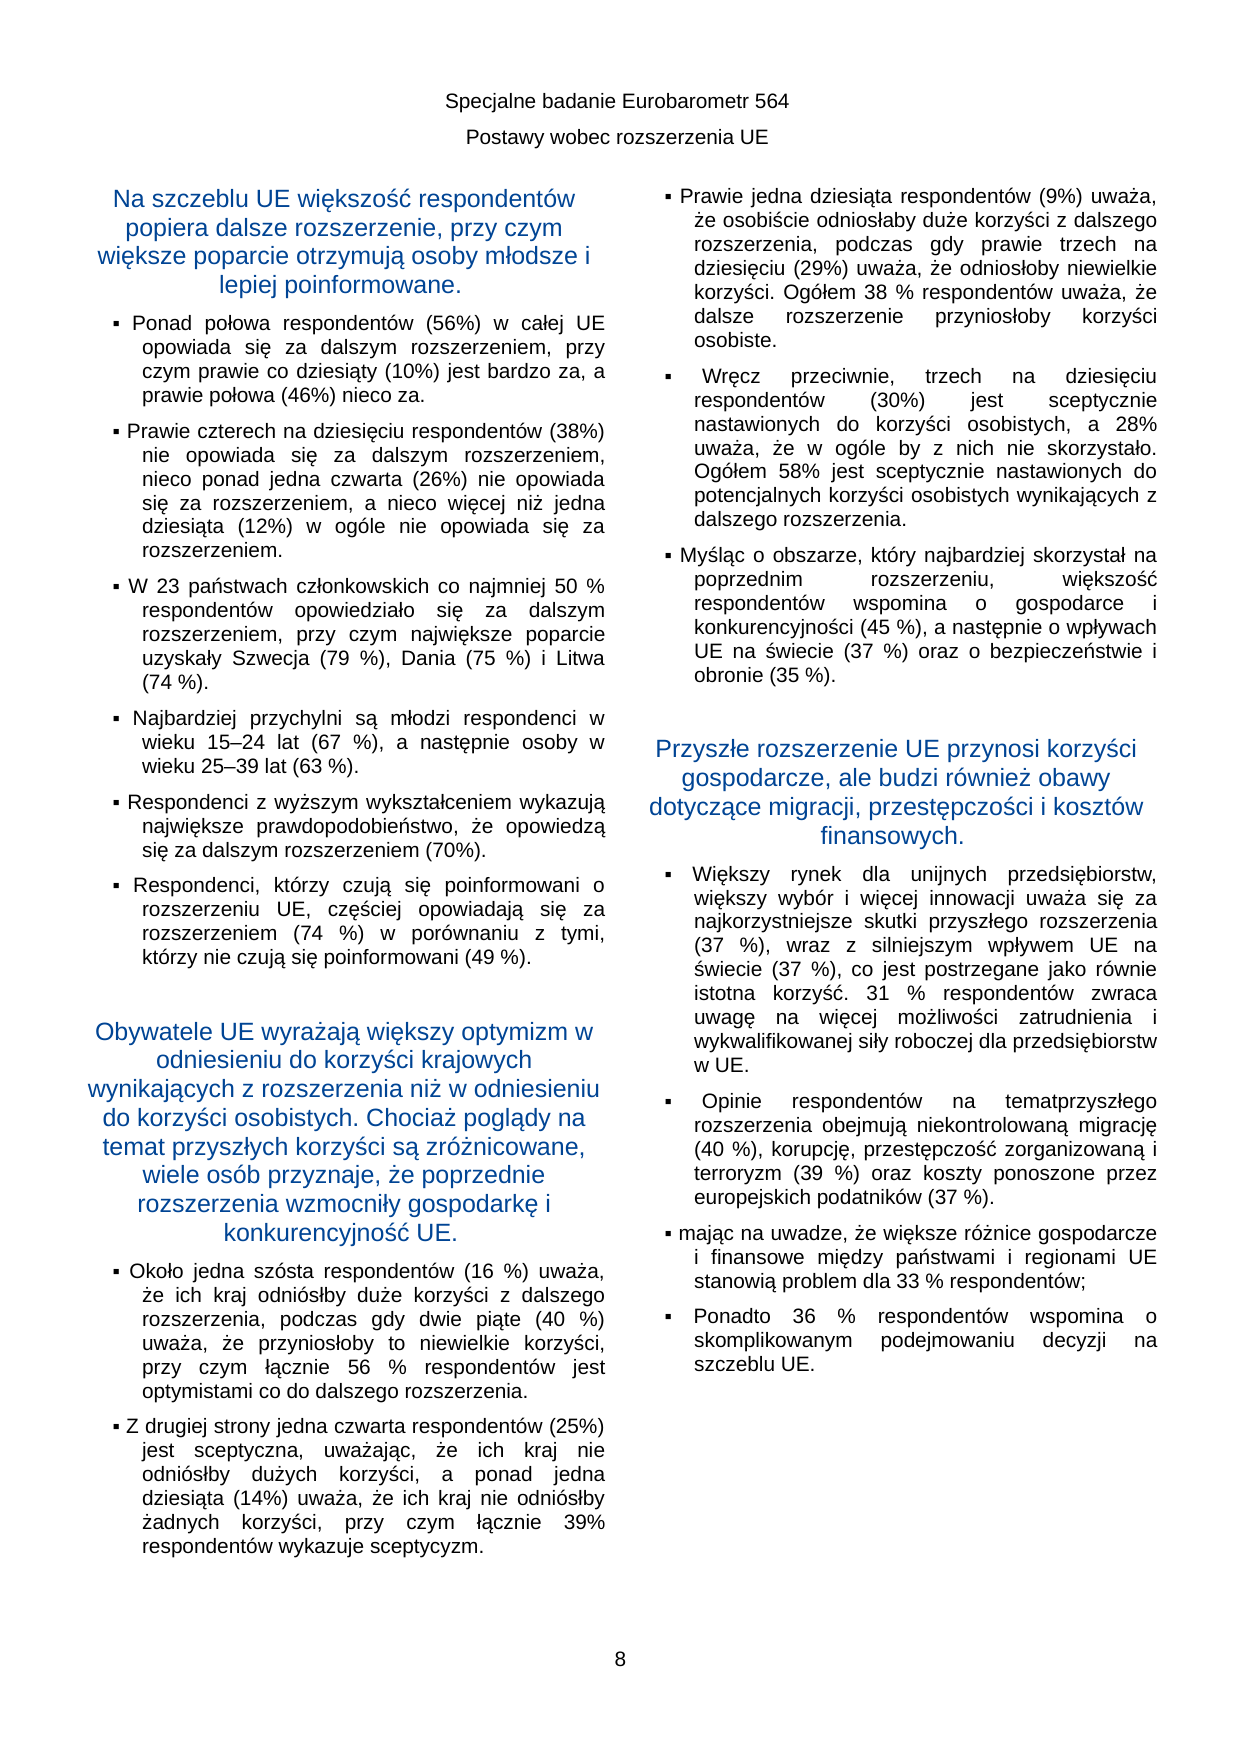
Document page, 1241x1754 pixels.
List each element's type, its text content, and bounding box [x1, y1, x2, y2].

text ▪ Prawie czterech na dziesięciu respondentów (38%) nie opowiada się za dalszym rozszerzeniem, nieco ponad jedna czwarta (26%) nie opowiada się za rozszerzeniem, a nieco więcej niż jedna dziesiąta (12%) w ogóle nie opowiada się za rozszerzeniem. [112, 418, 605, 562]
text Obywatele UE wyrażają większy optymizm w odniesieniu do korzyści krajowych wynikających z rozszerzenia niż w odniesieniu do korzyści osobistych. Chociaż poglądy na temat przyszłych korzyści są zróżnicowane, wiele osób przyznaje, że poprzednie rozszerzenia wzmocniły gospodarkę i konkurencyjność UE. [83, 1017, 605, 1247]
text ▪ Z drugiej strony jedna czwarta respondentów (25%) jest sceptyczna, uważając, że ich kraj nie odniósłby dużych korzyści, a ponad jedna dziesiąta (14%) uważa, że ich kraj nie odniósłby żadnych korzyści, przy czym łącznie 39% respondentów wykazuje sceptycyzm. [112, 1414, 605, 1558]
text ▪ Wręcz przeciwnie, trzech na dziesięciu respondentów (30%) jest sceptycznie nastawionych do korzyści osobistych, a 28% uważa, że w ogóle by z nich nie skorzystało. Ogółem 58% jest sceptycznie nastawionych do potencjalnych korzyści osobistych wynikających z dalszego rozszerzenia. [664, 363, 1157, 531]
text ▪ Ponad połowa respondentów (56%) w całej UE opowiada się za dalszym rozszerzeniem, przy czym prawie co dziesiąty (10%) jest bardzo za, a prawie połowa (46%) nieco za. [112, 311, 605, 407]
text ▪ mając na uwadze, że większe różnice gospodarcze i finansowe między państwami i regionami UE stanowią problem dla 33 % respondentów; [664, 1221, 1157, 1292]
text ▪ Większy rynek dla unijnych przedsiębiorstw, większy wybór i więcej innowacji uważa się za najkorzystniejsze skutki przyszłego rozszerzenia (37 %), wraz z silniejszym wpływem UE na świecie (37 %), co jest postrzegane jako równie istotna korzyść. 31 % respondentów zwraca uwagę na więcej możliwości zatrudnienia i wykwalifikowanej siły roboczej dla przedsiębiorstw w UE. [664, 861, 1157, 1077]
text ▪ W 23 państwach członkowskich co najmniej 50 % respondentów opowiedziało się za dalszym rozszerzeniem, przy czym największe poparcie uzyskały Szwecja (79 %), Dania (75 %) i Litwa (74 %). [112, 574, 605, 694]
text ▪ Najbardziej przychylni są młodzi respondenci w wieku 15–24 lat (67 %), a następnie osoby w wieku 25–39 lat (63 %). [112, 706, 605, 778]
text ▪ Myśląc o obszarze, który najbardziej skorzystał na poprzednim rozszerzeniu, większość respondentów wspomina o gospodarce i konkurencyjności (45 %), a następnie o wpływach UE na świecie (37 %) oraz o bezpieczeństwie i obronie (35 %). [664, 543, 1157, 687]
text ▪ Około jedna szósta respondentów (16 %) uważa, że ich kraj odniósłby duże korzyści z dalszego rozszerzenia, podczas gdy dwie piąte (40 %) uważa, że przyniosłoby to niewielkie korzyści, przy czym łącznie 56 % respondentów jest optymistami co do dalszego rozszerzenia. [112, 1259, 605, 1402]
text ▪ Opinie respondentów na tematprzyszłego rozszerzenia obejmują niekontrolowaną migrację (40 %), korupcję, przestępczość zorganizowaną i terroryzm (39 %) oraz koszty ponoszone przez europejskich podatników (37 %). [664, 1089, 1157, 1209]
text ▪ Respondenci, którzy czują się poinformowani o rozszerzeniu UE, częściej opowiadają się za rozszerzeniem (74 %) w porównaniu z tymi, którzy nie czują się poinformowani (49 %). [112, 873, 605, 969]
text Na szczeblu UE większość respondentów popiera dalsze rozszerzenie, przy czym większe poparcie otrzymują osoby młodsze i lepiej poinformowane. [83, 184, 605, 299]
text ▪ Respondenci z wyższym wykształceniem wykazują największe prawdopodobieństwo, że opowiedzą się za dalszym rozszerzeniem (70%). [112, 789, 605, 861]
text ▪ Prawie jedna dziesiąta respondentów (9%) uważa, że osobiście odniosłaby duże korzyści z dalszego rozszerzenia, podczas gdy prawie trzech na dziesięciu (29%) uważa, że odniosłoby niewielkie korzyści. Ogółem 38 % respondentów uważa, że dalsze rozszerzenie przyniosłoby korzyści osobiste. [664, 184, 1157, 352]
text ▪ Ponadto 36 % respondentów wspomina o skomplikowanym podejmowaniu decyzji na szczeblu UE. [664, 1304, 1157, 1376]
text Przyszłe rozszerzenie UE przynosi korzyści gospodarcze, ale budzi również obawy dotyczące migracji, przestępczości i kosztów finansowych. [635, 734, 1157, 849]
